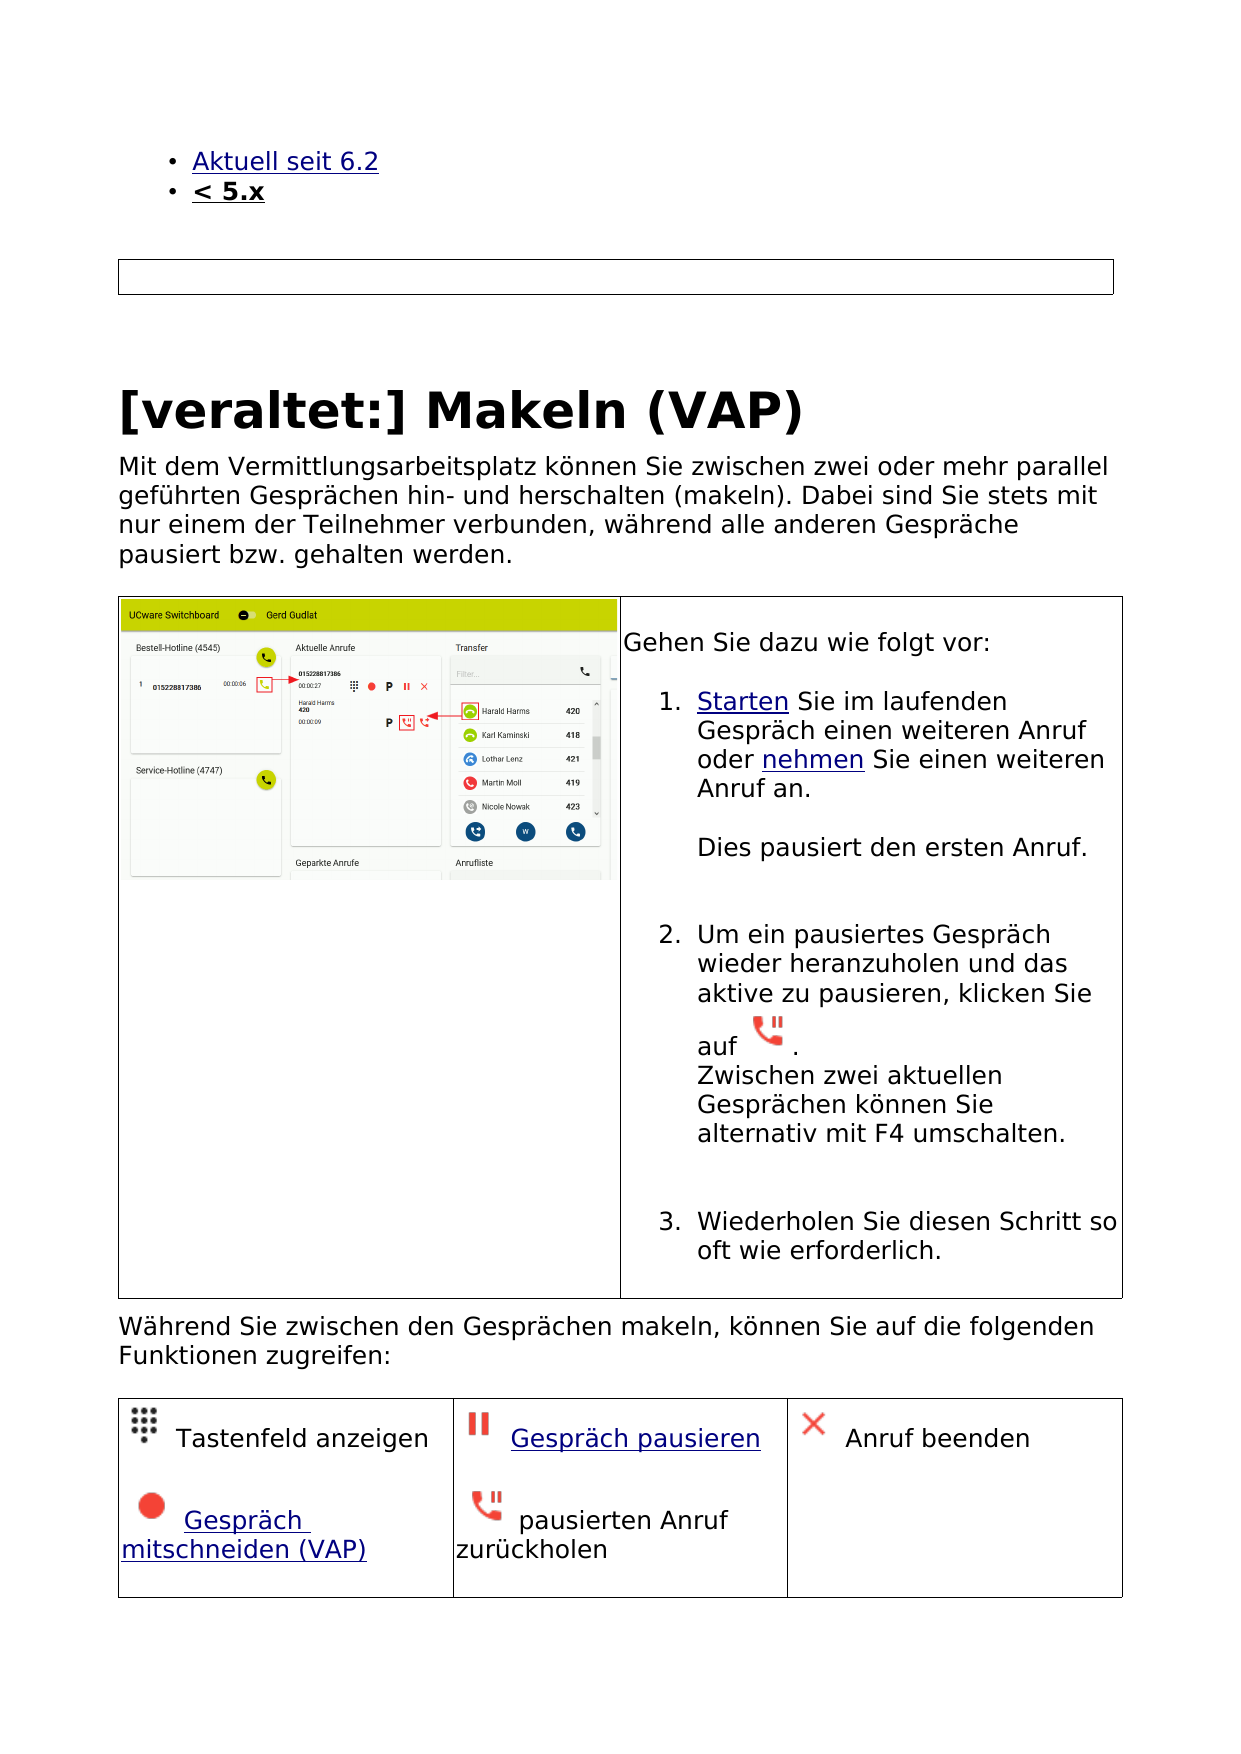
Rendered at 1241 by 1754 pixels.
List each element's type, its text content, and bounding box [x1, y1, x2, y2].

table_header Tastenfeld anzeigen Gespräch mitschneiden (VAP) [119, 1399, 453, 1597]
table_header [119, 597, 620, 1297]
text Mit dem Vermittlungsarbeitsplatz können Sie zwischen zwei oder mehr parallel geführten Gesprächen hin- und herschalten (makeln). Dabei sind Sie stets mit nur einem der Teilnehmer verbunden, während alle anderen Gespräche pausiert bzw. gehalten werden. [118, 452, 1122, 569]
list Aktuell seit 6.2 [177, 148, 1122, 177]
picture [790, 1401, 838, 1448]
subtitle [veraltet:] Makeln (VAP) [118, 382, 1122, 440]
picture [463, 1482, 511, 1530]
picture [121, 599, 618, 880]
table_header Gehen Sie dazu wie folgt vor: Starten Sie im laufenden Gespräch einen weiteren Anruf oder nehmen Sie einen weiteren Anruf an. Dies pausiert den ersten Anruf. Um ein pausiertes Gespräch wieder heranzuholen und das aktive zu pausieren, klicken Sie auf . Zwischen zwei aktuellen Gesprächen können Sie alternativ mit F4 umschalten. Wiederholen Sie diesen Schritt so oft wie erforderlich. [621, 597, 1122, 1297]
list < 5.x [177, 177, 1122, 206]
table_header Gespräch pausieren pausierten Anruf zurückholen [454, 1399, 787, 1597]
picture [121, 1401, 168, 1448]
picture [455, 1401, 503, 1448]
picture [128, 1482, 176, 1530]
picture [744, 1008, 792, 1055]
table_header [119, 260, 1113, 294]
text Während Sie zwischen den Gesprächen makeln, können Sie auf die folgenden Funktionen zugreifen: [118, 1312, 1122, 1371]
table_header Anruf beenden [788, 1399, 1122, 1597]
